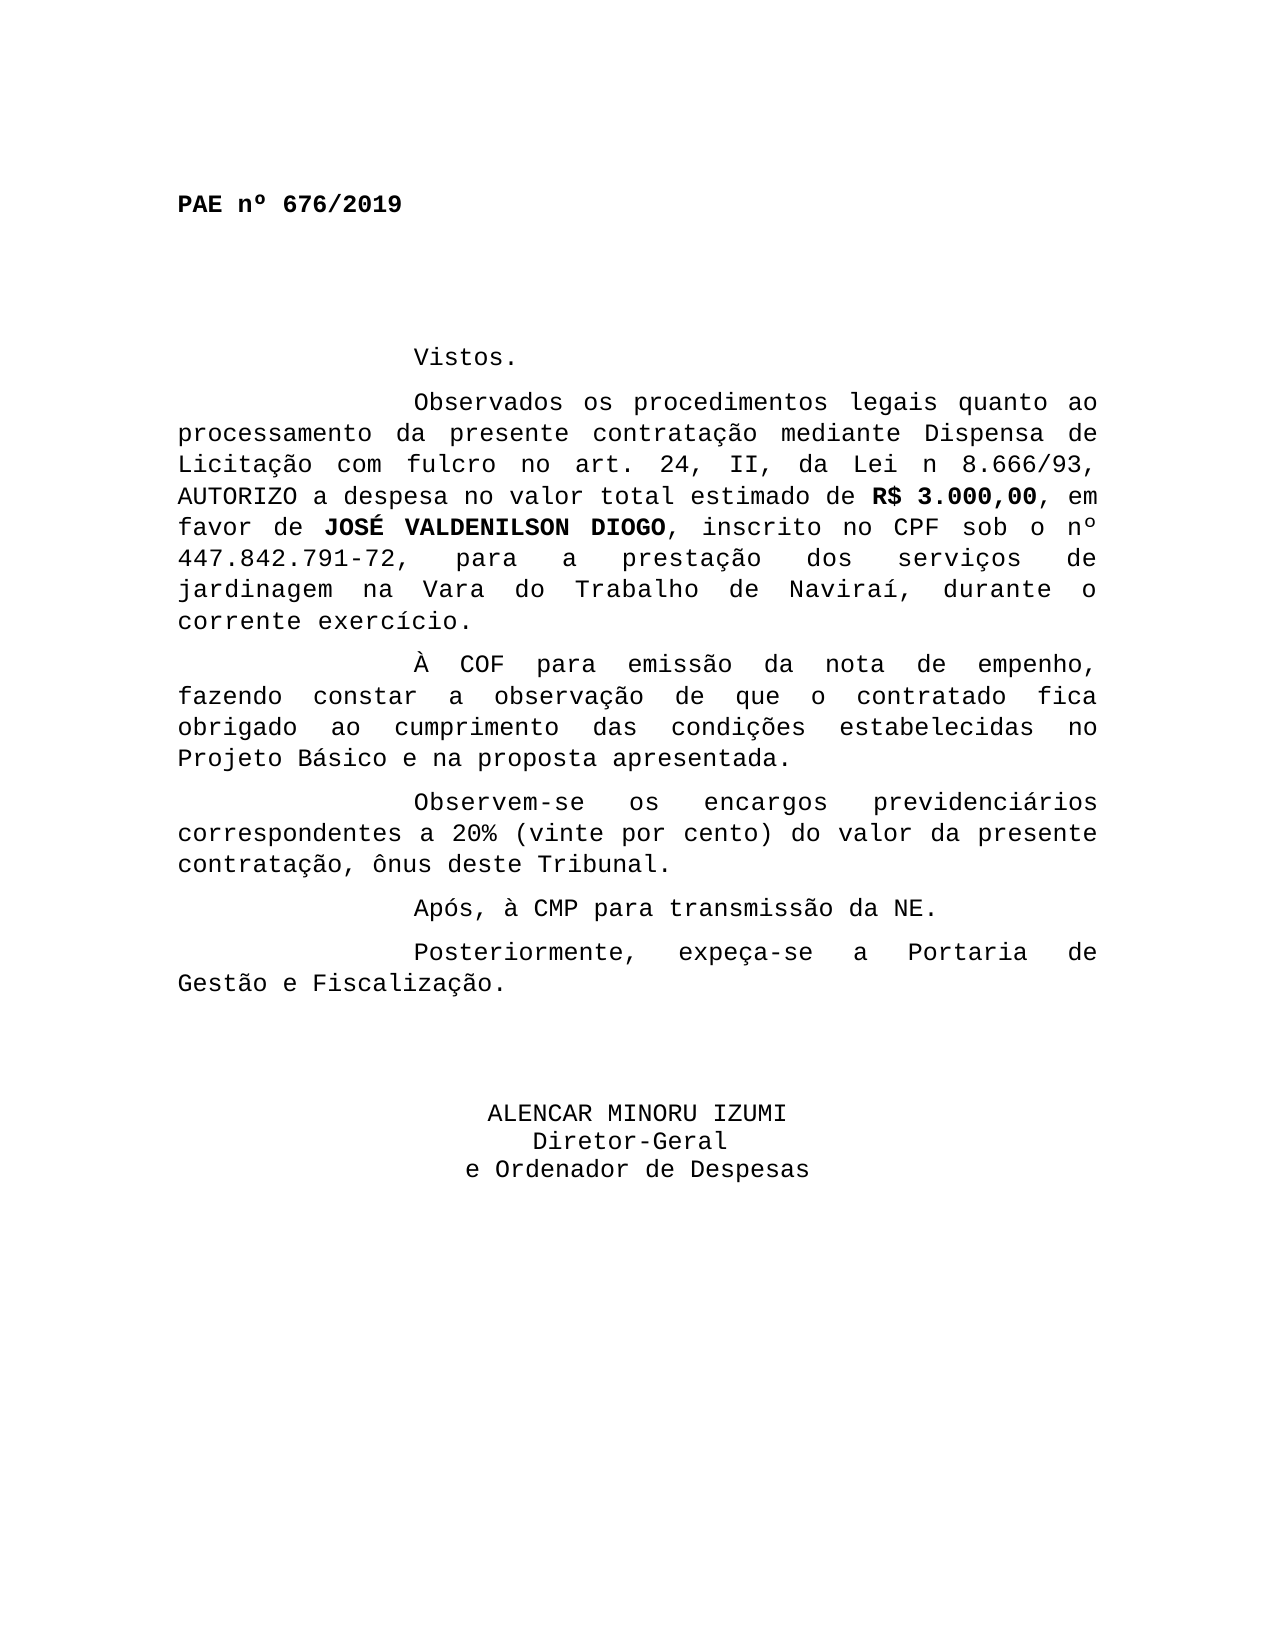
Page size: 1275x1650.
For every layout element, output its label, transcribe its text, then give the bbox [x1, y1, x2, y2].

text Vistos. [177, 344, 1098, 373]
text Diretor-Geral [177, 1129, 1098, 1157]
text Observem-se os encargos previdenciários correspondentes a 20% (vinte por cento) do valor da presente contratação, ônus deste Tribunal. [177, 785, 1098, 879]
text e Ordenador de Despesas [177, 1157, 1098, 1185]
text Após, à CMP para transmissão da NE. [177, 892, 1098, 923]
text Observados os procedimentos legais quanto ao processamento da presente contratação mediante Dispensa de Licitação com fulcro no art. 24, II, da Lei n 8.666/93, AUTORIZO a despesa no valor total estimado de R$ 3.000,00, em favor de JOSÉ VALDENILSON DIOGO, inscrito no CPF sob o nº 447.842.791-72, para a prestação dos serviços de jardinagem na Vara do Trabalho de Naviraí, durante o corrente exercício. [177, 385, 1098, 635]
text À COF para emissão da nota de empenho, fazendo constar a observação de que o contratado fica obrigado ao cumprimento das condições estabelecidas no Projeto Básico e na proposta apresentada. [177, 648, 1098, 773]
subtitle PAE nº 676/2019 [177, 192, 1098, 220]
text ALENCAR MINORU IZUMI [177, 1100, 1098, 1129]
text Posteriormente, expeça-se a Portaria de Gestão e Fiscalização. [177, 935, 1098, 998]
